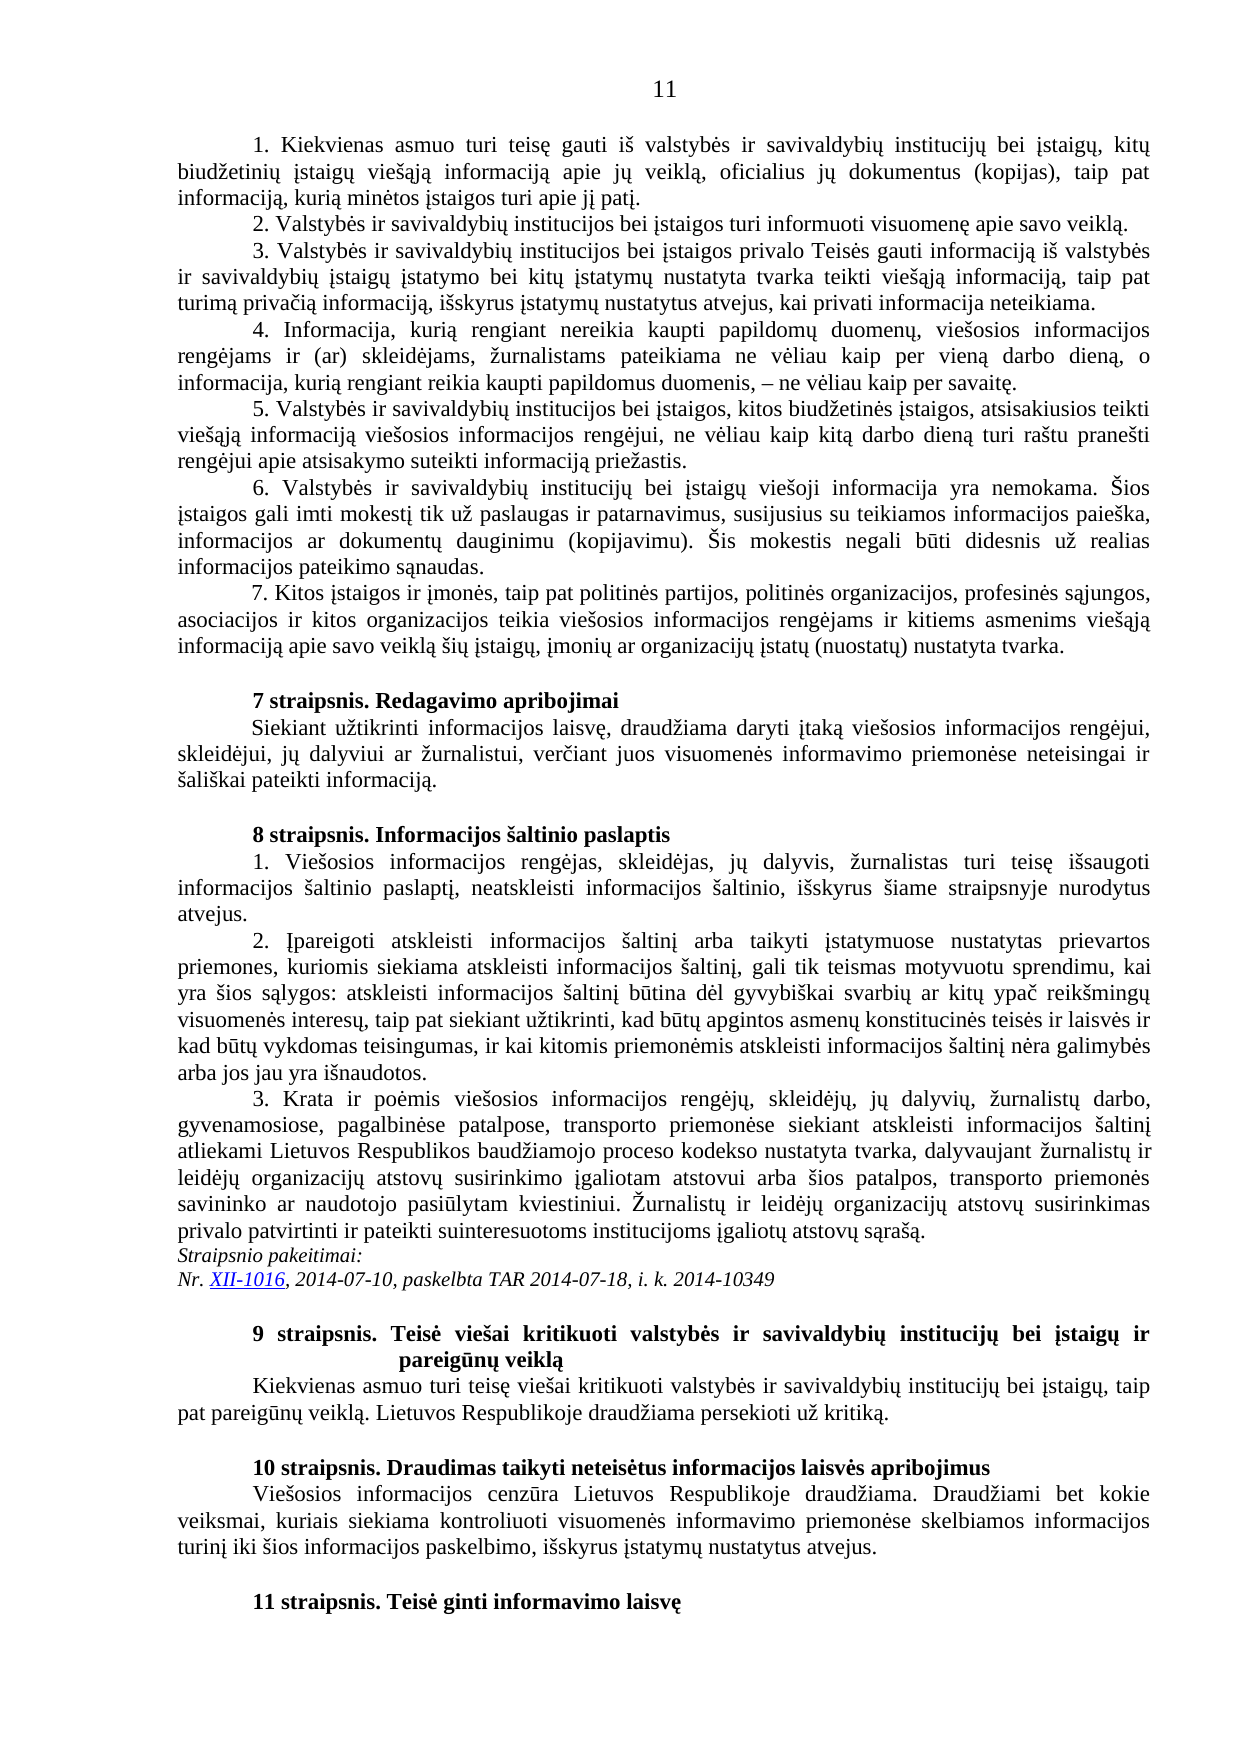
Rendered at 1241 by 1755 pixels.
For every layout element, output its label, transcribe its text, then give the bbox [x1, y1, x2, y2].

text 2. Įpareigoti atskleisti informacijos šaltinį arba taikyti įstatymuose nustatytas prievartos priemones, kuriomis siekiama atskleisti informacijos šaltinį, gali tik teismas motyvuotu sprendimu, kai yra šios sąlygos: atskleisti informacijos šaltinį būtina dėl gyvybiškai svarbių ar kitų ypač reikšmingų visuomenės interesų, taip pat siekiant užtikrinti, kad būtų apgintos asmenų konstitucinės teisės ir laisvės ir kad būtų vykdomas teisingumas, ir kai kitomis priemonėmis atskleisti informacijos šaltinį nėra galimybės arba jos jau yra išnaudotos. [177, 927, 1152, 1085]
text Kiekvienas asmuo turi teisę viešai kritikuoti valstybės ir savivaldybių institucijų bei įstaigų, taip pat pareigūnų veiklą. Lietuvos Respublikoje draudžiama persekioti už kritiką. [177, 1373, 1152, 1425]
text Viešosios informacijos cenzūra Lietuvos Respublikoje draudžiama. Draudžiami bet kokie veiksmai, kuriais siekiama kontroliuoti visuomenės informavimo priemonėse skelbiamos informacijos turinį iki šios informacijos paskelbimo, išskyrus įstatymų nustatytus atvejus. [177, 1480, 1152, 1559]
text Siekiant užtikrinti informacijos laisvę, draudžiama daryti įtaką viešosios informacijos rengėjui, skleidėjui, jų dalyviui ar žurnalistui, verčiant juos visuomenės informavimo priemonėse neteisingai ir šališkai pateikti informaciją. [177, 713, 1152, 793]
text 2. Valstybės ir savivaldybių institucijos bei įstaigos turi informuoti visuomenę apie savo veiklą. [177, 210, 1152, 237]
text 3. Krata ir poėmis viešosios informacijos rengėjų, skleidėjų, jų dalyvių, žurnalistų darbo, gyvenamosiose, pagalbinėse patalpose, transporto priemonėse siekiant atskleisti informacijos šaltinį atliekami Lietuvos Respublikos baudžiamojo proceso kodekso nustatyta tvarka, dalyvaujant žurnalistų ir leidėjų organizacijų atstovų susirinkimo įgaliotam atstovui arba šios patalpos, transporto priemonės savininko ar naudotojo pasiūlytam kviestiniui. Žurnalistų ir leidėjų organizacijų atstovų susirinkimas privalo patvirtinti ir pateikti suinteresuotoms institucijoms įgaliotų atstovų sąrašą. [177, 1085, 1152, 1243]
text 7 straipsnis. Redagavimo apribojimai [177, 687, 1152, 713]
text Nr. XII-1016, 2014-07-10, paskelbta TAR 2014-07-18, i. k. 2014-10349 [177, 1267, 1152, 1291]
text 1. Viešosios informacijos rengėjas, skleidėjas, jų dalyvis, žurnalistas turi teisę išsaugoti informacijos šaltinio paslaptį, neatskleisti informacijos šaltinio, išskyrus šiame straipsnyje nurodytus atvejus. [177, 848, 1152, 927]
text 7. Kitos įstaigos ir įmonės, taip pat politinės partijos, politinės organizacijos, profesinės sąjungos, asociacijos ir kitos organizacijos teikia viešosios informacijos rengėjams ir kitiems asmenims viešąją informaciją apie savo veiklą šių įstaigų, įmonių ar organizacijų įstatų (nuostatų) nustatyta tvarka. [177, 579, 1152, 658]
text 3. Valstybės ir savivaldybių institucijos bei įstaigos privalo Teisės gauti informaciją iš valstybės ir savivaldybių įstaigų įstatymo bei kitų įstatymų nustatyta tvarka teikti viešąją informaciją, taip pat turimą privačią informaciją, išskyrus įstatymų nustatytus atvejus, kai privati informacija neteikiama. [177, 237, 1152, 316]
text 11 straipsnis. Teisė ginti informavimo laisvę [177, 1588, 1152, 1614]
text Straipsnio pakeitimai: [177, 1243, 1152, 1267]
text 9 straipsnis. Teisė viešai kritikuoti valstybės ir savivaldybių institucijų bei įstaigų ir pareigūnų veiklą [252, 1320, 1152, 1373]
text 1. Kiekvienas asmuo turi teisę gauti iš valstybės ir savivaldybių institucijų bei įstaigų, kitų biudžetinių įstaigų viešąją informaciją apie jų veiklą, oficialius jų dokumentus (kopijas), taip pat informaciją, kurią minėtos įstaigos turi apie jį patį. [177, 131, 1152, 210]
text 8 straipsnis. Informacijos šaltinio paslaptis [177, 821, 1152, 848]
text 10 straipsnis. Draudimas taikyti neteisėtus informacijos laisvės apribojimus [177, 1454, 1152, 1480]
text 6. Valstybės ir savivaldybių institucijų bei įstaigų viešoji informacija yra nemokama. Šios įstaigos gali imti mokestį tik už paslaugas ir patarnavimus, susijusius su teikiamos informacijos paieška, informacijos ar dokumentų dauginimu (kopijavimu). Šis mokestis negali būti didesnis už realias informacijos pateikimo sąnaudas. [177, 474, 1152, 579]
text 4. Informacija, kurią rengiant nereikia kaupti papildomų duomenų, viešosios informacijos rengėjams ir (ar) skleidėjams, žurnalistams pateikiama ne vėliau kaip per vieną darbo dieną, o informacija, kurią rengiant reikia kaupti papildomus duomenis, – ne vėliau kaip per savaitę. [177, 316, 1152, 395]
text 5. Valstybės ir savivaldybių institucijos bei įstaigos, kitos biudžetinės įstaigos, atsisakiusios teikti viešąją informaciją viešosios informacijos rengėjui, ne vėliau kaip kitą darbo dieną turi raštu pranešti rengėjui apie atsisakymo suteikti informaciją priežastis. [177, 395, 1152, 474]
